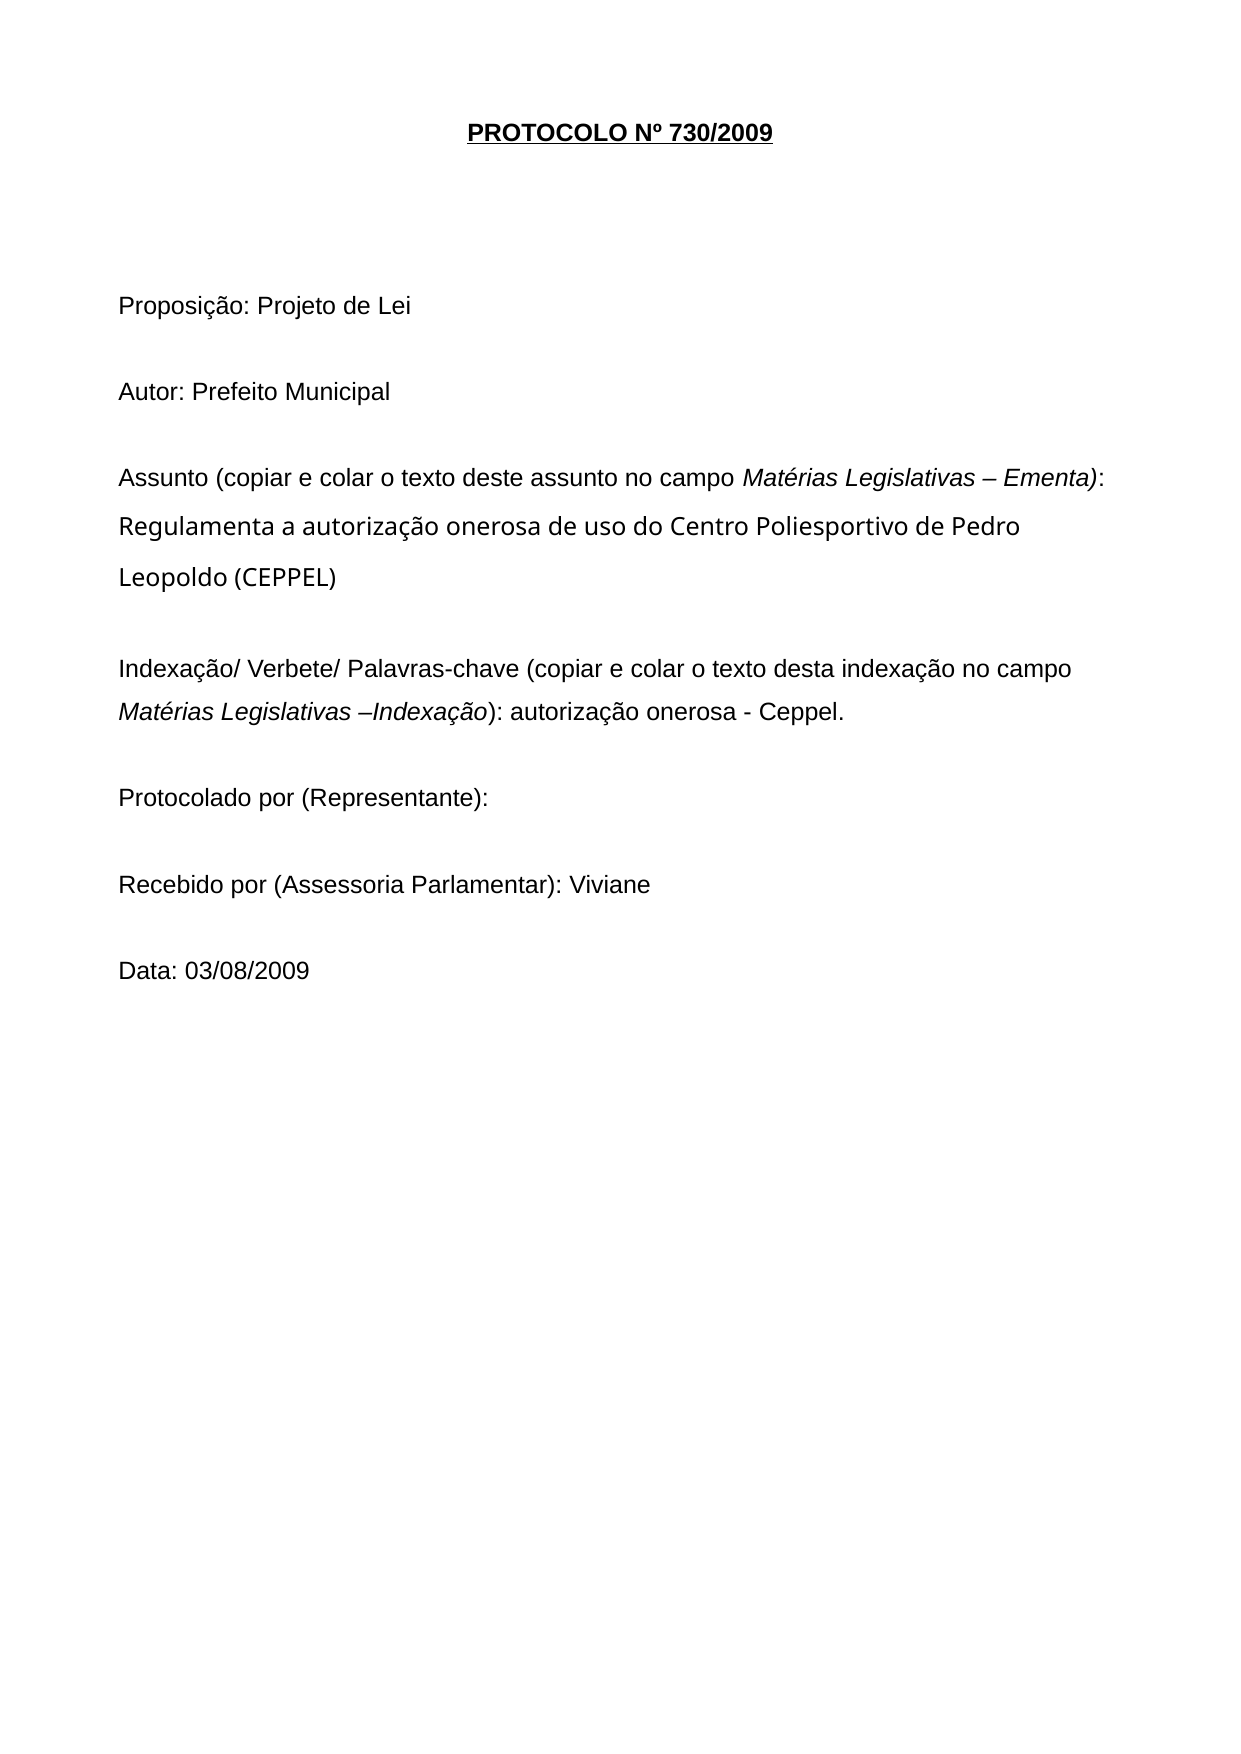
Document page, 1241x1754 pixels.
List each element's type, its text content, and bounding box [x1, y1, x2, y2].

text Proposição: Projeto de Lei [118, 291, 1122, 319]
text Assunto (copiar e colar o texto deste assunto no campo Matérias Legislativas – Ementa): Regulamenta a autorização onerosa de uso do Centro Poliesportivo de Pedro Leopoldo (CEPPEL) [118, 463, 1122, 594]
text PROTOCOLO Nº 730/2009 [118, 118, 1122, 147]
text Recebido por (Assessoria Parlamentar): Viviane [118, 870, 1122, 898]
text Protocolado por (Representante): [118, 783, 1122, 812]
text Data: 03/08/2009 [118, 956, 1122, 985]
text Indexação/ Verbete/ Palavras-chave (copiar e colar o texto desta indexação no campo Matérias Legislativas –Indexação): autorização onerosa - Ceppel. [118, 654, 1122, 726]
text Autor: Prefeito Municipal [118, 377, 1122, 406]
